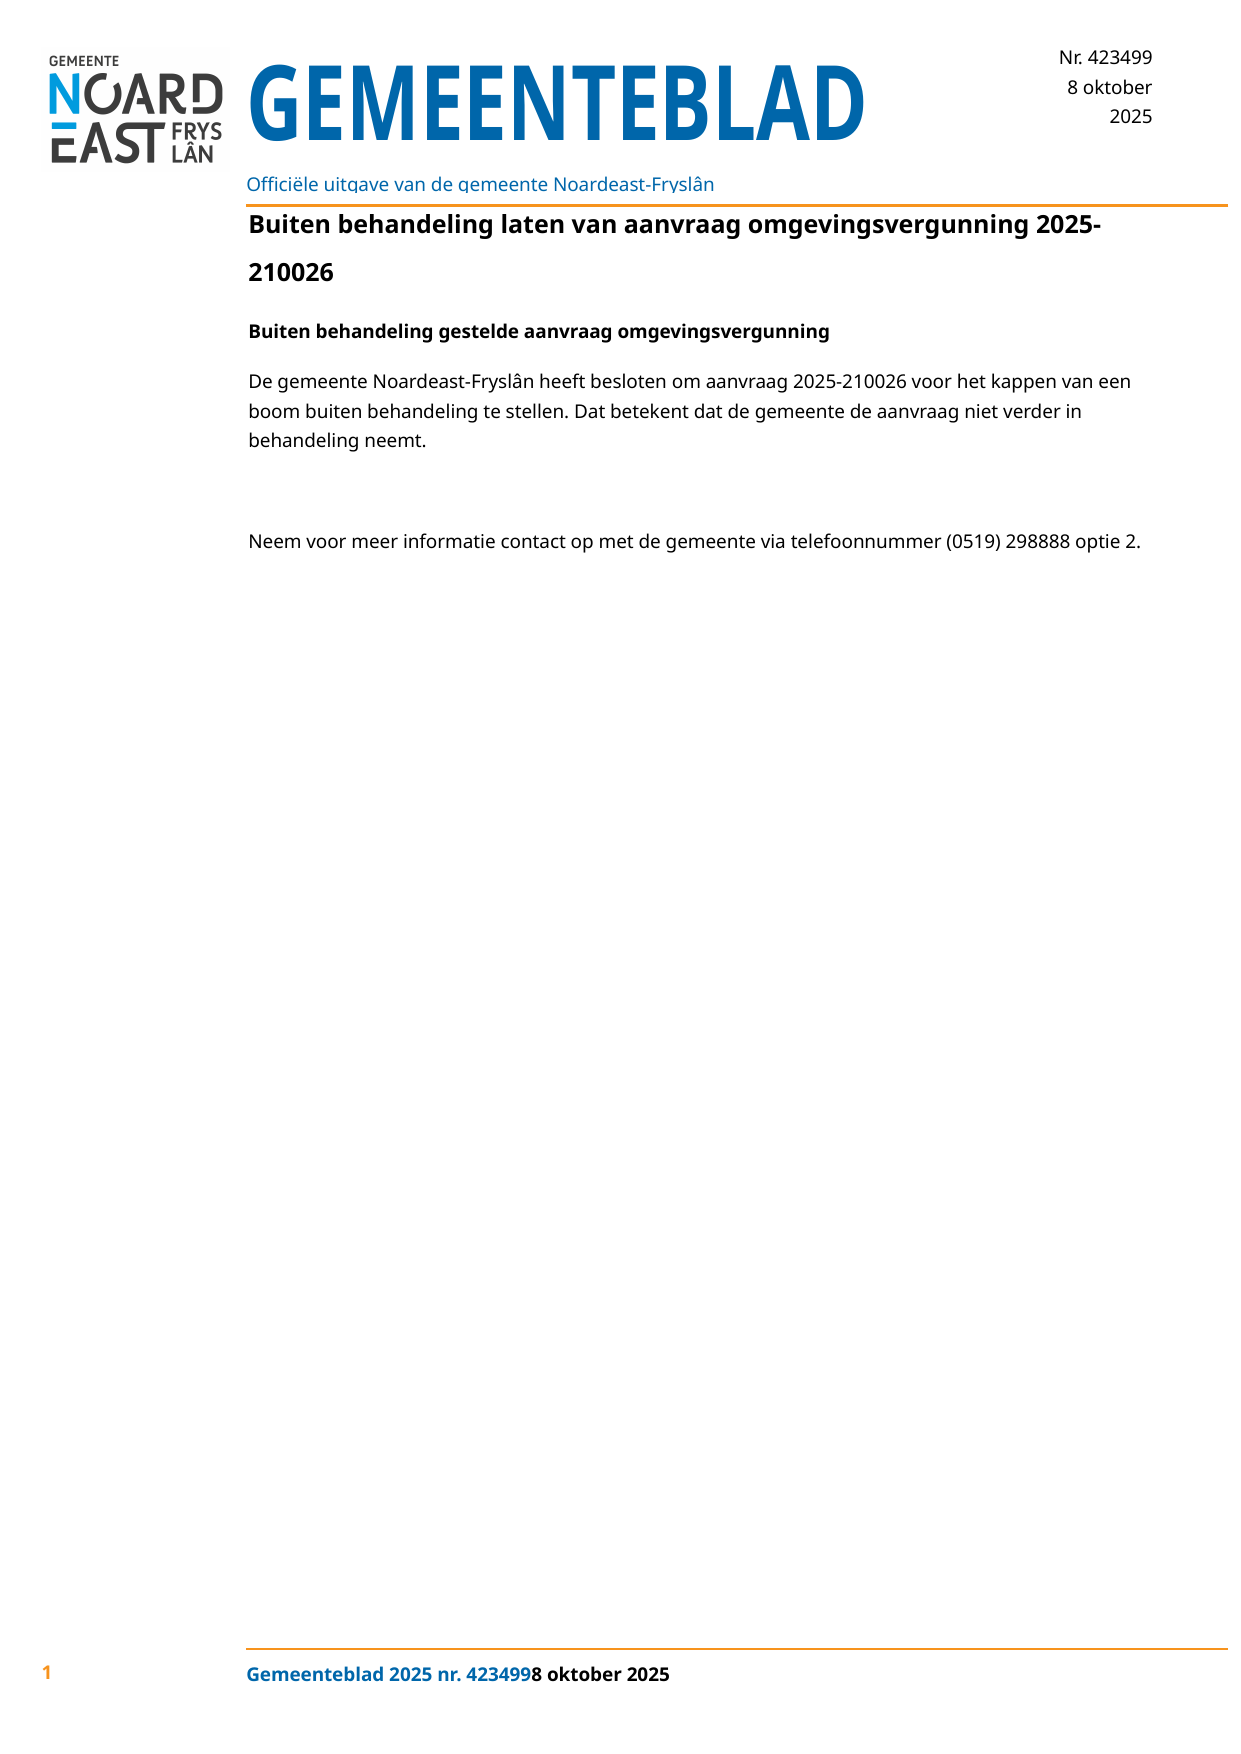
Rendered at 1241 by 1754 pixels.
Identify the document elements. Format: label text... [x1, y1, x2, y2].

text Neem voor meer informatie contact op met de gemeente via telefoonnummer (0519) 298888 optie 2. [248, 528, 1152, 554]
picture [41, 47, 231, 172]
text Buiten behandeling gestelde aanvraag omgevingsvergunning [248, 318, 1152, 344]
text Buiten behandeling laten van aanvraag omgevingsvergunning 2025-210026 [248, 207, 1152, 288]
text De gemeente Noardeast-Fryslân heeft besloten om aanvraag 2025-210026 voor het kappen van een boom buiten behandeling te stellen. Dat betekent dat de gemeente de aanvraag niet verder in behandeling neemt. [248, 368, 1152, 453]
